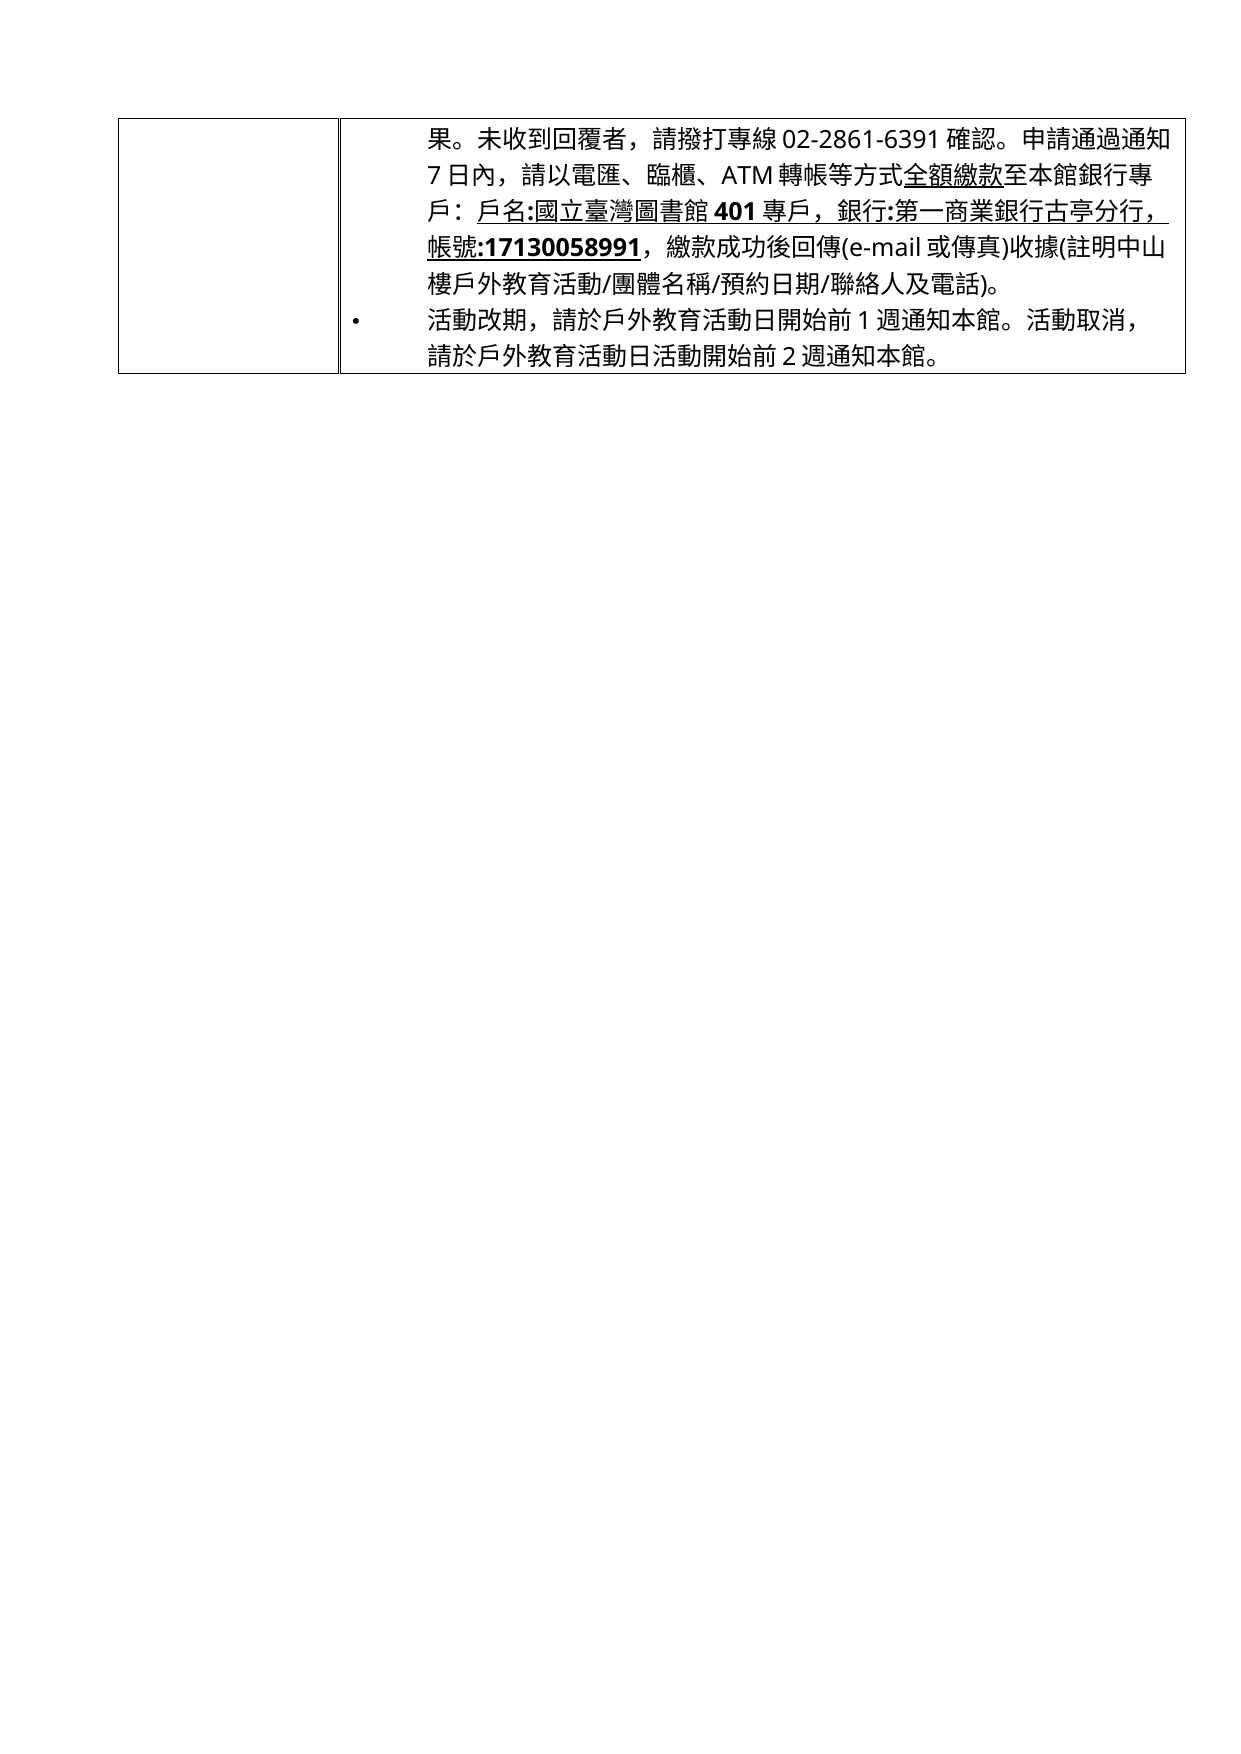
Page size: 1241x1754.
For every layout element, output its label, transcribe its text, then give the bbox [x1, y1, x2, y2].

table_cell 請於戶外教育活動日開始前1個月填妥本申請表，以傳真(02-2861-0123)或Email(chungsun@mail.ntl.edu.tw)申請辦理。 本館於收到申請表後3日內(工作日)以傳真或電子郵件通知申請結果。未收到回覆者，請撥打專線02-2861-6391確認。申請通過通知7日內，請以電匯、臨櫃、ATM轉帳等方式全額繳款至本館銀行專戶：戶名:國立臺灣圖書館401專戶，銀行:第一商業銀行古亭分行，帳號:17130058991，繳款成功後回傳(e-mail或傳真)收據(註明中山樓戶外教育活動/團體名稱/預約日期/聯絡人及電話)。 活動改期，請於戶外教育活動日開始前1週通知本館。活動取消，請於戶外教育活動日活動開始前2週通知本館。 [341, 119, 1185, 373]
table_cell [119, 119, 338, 373]
